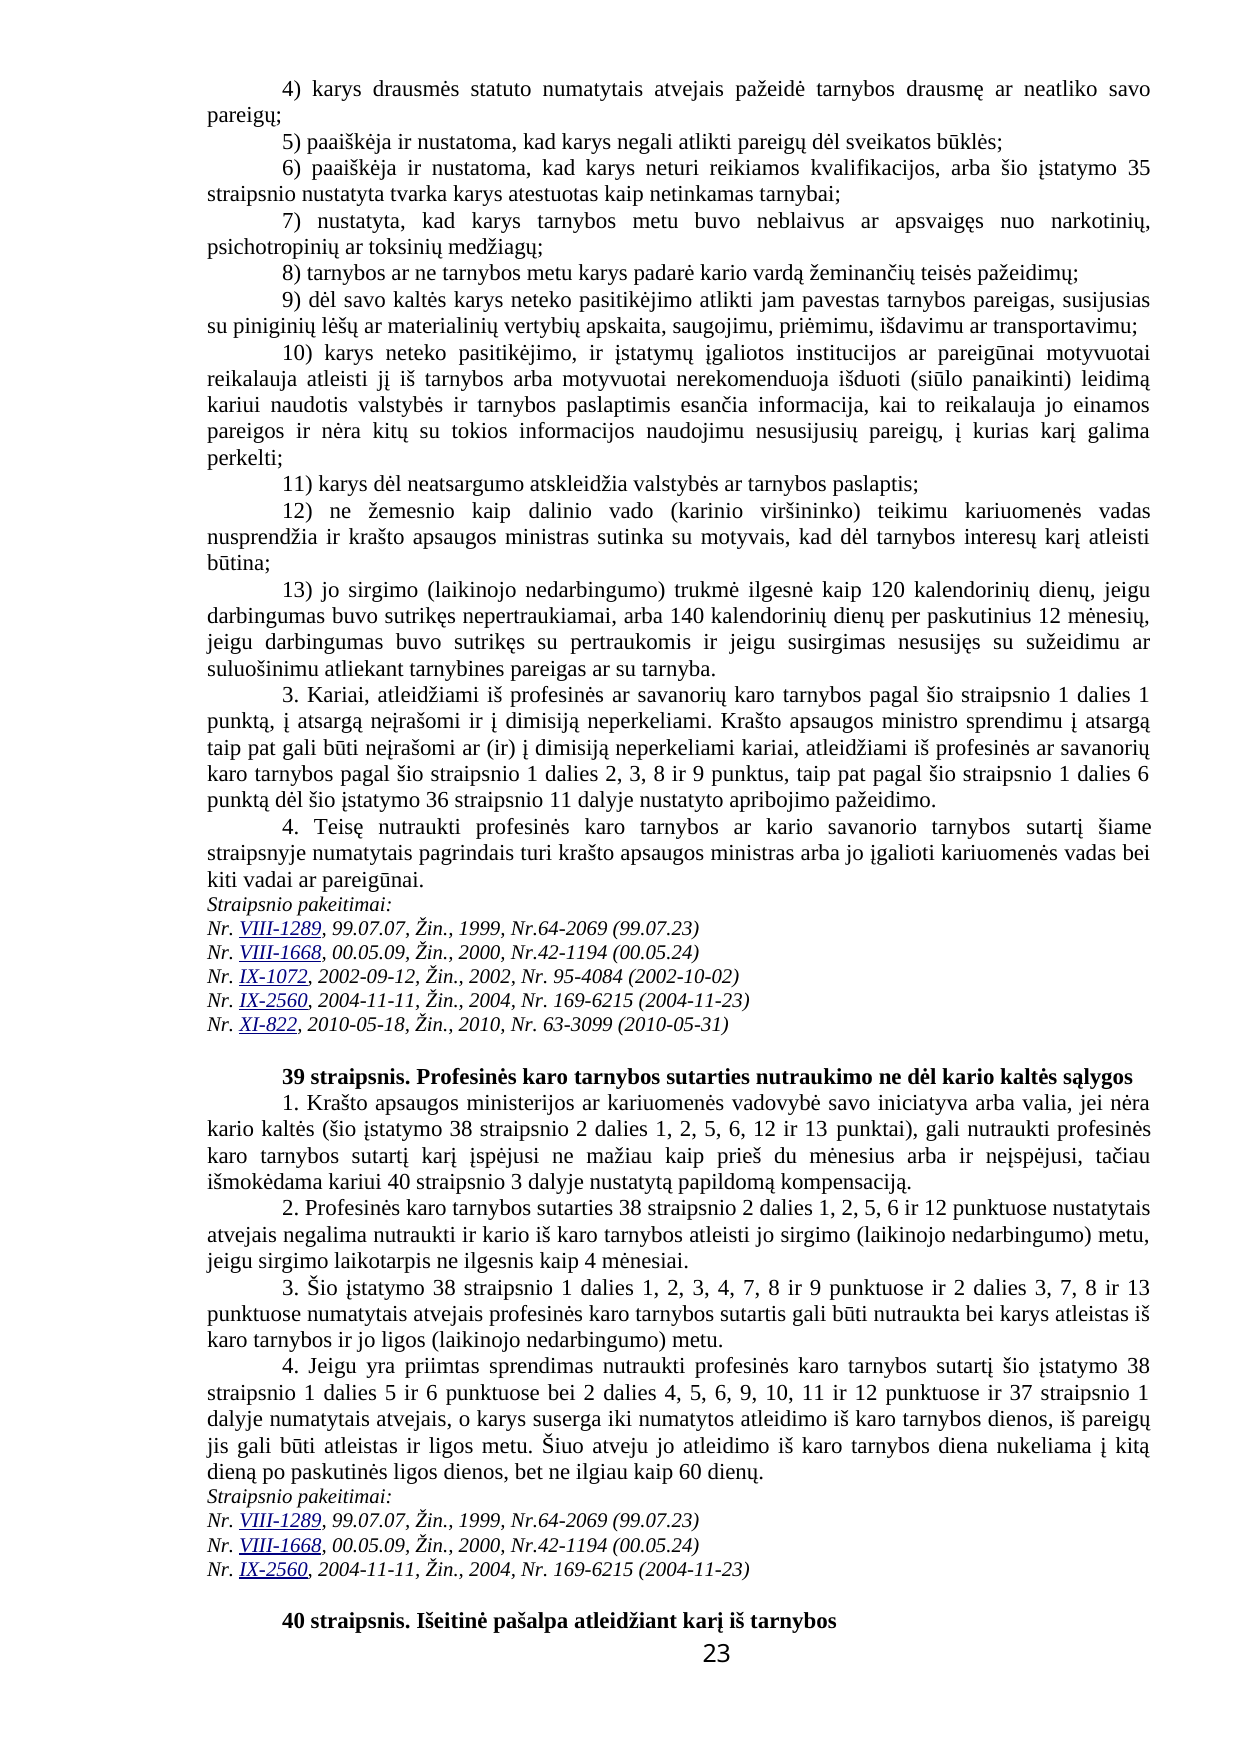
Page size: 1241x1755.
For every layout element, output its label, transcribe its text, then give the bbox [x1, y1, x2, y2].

text Straipsnio pakeitimai: [207, 1484, 1152, 1508]
text Nr. VIII-1668, 00.05.09, Žin., 2000, Nr.42-1194 (00.05.24) [207, 940, 1152, 964]
text Nr. IX-2560, 2004-11-11, Žin., 2004, Nr. 169-6215 (2004-11-23) [207, 1557, 1152, 1581]
text 1. Krašto apsaugos ministerijos ar kariuomenės vadovybė savo iniciatyva arba valia, jei nėra kario kaltės (šio įstatymo 38 straipsnio 2 dalies 1, 2, 5, 6, 12 ir 13 punktai), gali nutraukti profesinės karo tarnybos sutartį karį įspėjusi ne mažiau kaip prieš du mėnesius arba ir neįspėjusi, tačiau išmokėdama kariui 40 straipsnio 3 dalyje nustatytą papildomą kompensaciją. [207, 1089, 1152, 1194]
text 5) paaiškėja ir nustatoma, kad karys negali atlikti pareigų dėl sveikatos būklės; [207, 128, 1152, 154]
text 4. Jeigu yra priimtas sprendimas nutraukti profesinės karo tarnybos sutartį šio įstatymo 38 straipsnio 1 dalies 5 ir 6 punktuose bei 2 dalies 4, 5, 6, 9, 10, 11 ir 12 punktuose ir 37 straipsnio 1 dalyje numatytais atvejais, o karys suserga iki numatytos atleidimo iš karo tarnybos dienos, iš pareigų jis gali būti atleistas ir ligos metu. Šiuo atveju jo atleidimo iš karo tarnybos diena nukeliama į kitą dieną po paskutinės ligos dienos, bet ne ilgiau kaip 60 dienų. [207, 1353, 1152, 1484]
text Straipsnio pakeitimai: [207, 892, 1152, 916]
text 10) karys neteko pasitikėjimo, ir įstatymų įgaliotos institucijos ar pareigūnai motyvuotai reikalauja atleisti jį iš tarnybos arba motyvuotai nerekomenduoja išduoti (siūlo panaikinti) leidimą kariui naudotis valstybės ir tarnybos paslaptimis esančia informacija, kai to reikalauja jo einamos pareigos ir nėra kitų su tokios informacijos naudojimu nesusijusių pareigų, į kurias karį galima perkelti; [207, 338, 1152, 470]
text Nr. VIII-1289, 99.07.07, Žin., 1999, Nr.64-2069 (99.07.23) [207, 1508, 1152, 1532]
text 3. Kariai, atleidžiami iš profesinės ar savanorių karo tarnybos pagal šio straipsnio 1 dalies 1 punktą, į atsargą neįrašomi ir į dimisiją neperkeliami. Krašto apsaugos ministro sprendimu į atsargą taip pat gali būti neįrašomi ar (ir) į dimisiją neperkeliami kariai, atleidžiami iš profesinės ar savanorių karo tarnybos pagal šio straipsnio 1 dalies 2, 3, 8 ir 9 punktus, taip pat pagal šio straipsnio 1 dalies 6 punktą dėl šio įstatymo 36 straipsnio 11 dalyje nustatyto apribojimo pažeidimo. [207, 681, 1152, 813]
text 12) ne žemesnio kaip dalinio vado (karinio viršininko) teikimu kariuomenės vadas nusprendžia ir krašto apsaugos ministras sutinka su motyvais, kad dėl tarnybos interesų karį atleisti būtina; [207, 497, 1152, 576]
text Nr. VIII-1289, 99.07.07, Žin., 1999, Nr.64-2069 (99.07.23) [207, 916, 1152, 940]
text 4) karys drausmės statuto numatytais atvejais pažeidė tarnybos drausmę ar neatliko savo pareigų; [207, 75, 1152, 128]
text Nr. IX-2560, 2004-11-11, Žin., 2004, Nr. 169-6215 (2004-11-23) [207, 988, 1152, 1012]
text 7) nustatyta, kad karys tarnybos metu buvo neblaivus ar apsvaigęs nuo narkotinių, psichotropinių ar toksinių medžiagų; [207, 207, 1152, 259]
text 40 straipsnis. Išeitinė pašalpa atleidžiant karį iš tarnybos [207, 1607, 1152, 1633]
text 3. Šio įstatymo 38 straipsnio 1 dalies 1, 2, 3, 4, 7, 8 ir 9 punktuose ir 2 dalies 3, 7, 8 ir 13 punktuose numatytais atvejais profesinės karo tarnybos sutartis gali būti nutraukta bei karys atleistas iš karo tarnybos ir jo ligos (laikinojo nedarbingumo) metu. [207, 1273, 1152, 1353]
text Nr. VIII-1668, 00.05.09, Žin., 2000, Nr.42-1194 (00.05.24) [207, 1532, 1152, 1557]
text 6) paaiškėja ir nustatoma, kad karys neturi reikiamos kvalifikacijos, arba šio įstatymo 35 straipsnio nustatyta tvarka karys atestuotas kaip netinkamas tarnybai; [207, 154, 1152, 207]
text Nr. IX-1072, 2002-09-12, Žin., 2002, Nr. 95-4084 (2002-10-02) [207, 964, 1152, 988]
text 13) jo sirgimo (laikinojo nedarbingumo) trukmė ilgesnė kaip 120 kalendorinių dienų, jeigu darbingumas buvo sutrikęs nepertraukiamai, arba 140 kalendorinių dienų per paskutinius 12 mėnesių, jeigu darbingumas buvo sutrikęs su pertraukomis ir jeigu susirgimas nesusijęs su sužeidimu ar suluošinimu atliekant tarnybines pareigas ar su tarnyba. [207, 576, 1152, 681]
text 11) karys dėl neatsargumo atskleidžia valstybės ar tarnybos paslaptis; [207, 470, 1152, 497]
text 2. Profesinės karo tarnybos sutarties 38 straipsnio 2 dalies 1, 2, 5, 6 ir 12 punktuose nustatytais atvejais negalima nutraukti ir kario iš karo tarnybos atleisti jo sirgimo (laikinojo nedarbingumo) metu, jeigu sirgimo laikotarpis ne ilgesnis kaip 4 mėnesiai. [207, 1194, 1152, 1273]
text 9) dėl savo kaltės karys neteko pasitikėjimo atlikti jam pavestas tarnybos pareigas, susijusias su piniginių lėšų ar materialinių vertybių apskaita, saugojimu, priėmimu, išdavimu ar transportavimu; [207, 286, 1152, 338]
text Nr. XI-822, 2010-05-18, Žin., 2010, Nr. 63-3099 (2010-05-31) [207, 1012, 1152, 1036]
text 4. Teisę nutraukti profesinės karo tarnybos ar kario savanorio tarnybos sutartį šiame straipsnyje numatytais pagrindais turi krašto apsaugos ministras arba jo įgalioti kariuomenės vadas bei kiti vadai ar pareigūnai. [207, 813, 1152, 892]
text 8) tarnybos ar ne tarnybos metu karys padarė kario vardą žeminančių teisės pažeidimų; [207, 259, 1152, 286]
text 39 straipsnis. Profesinės karo tarnybos sutarties nutraukimo ne dėl kario kaltės sąlygos [282, 1063, 1152, 1089]
